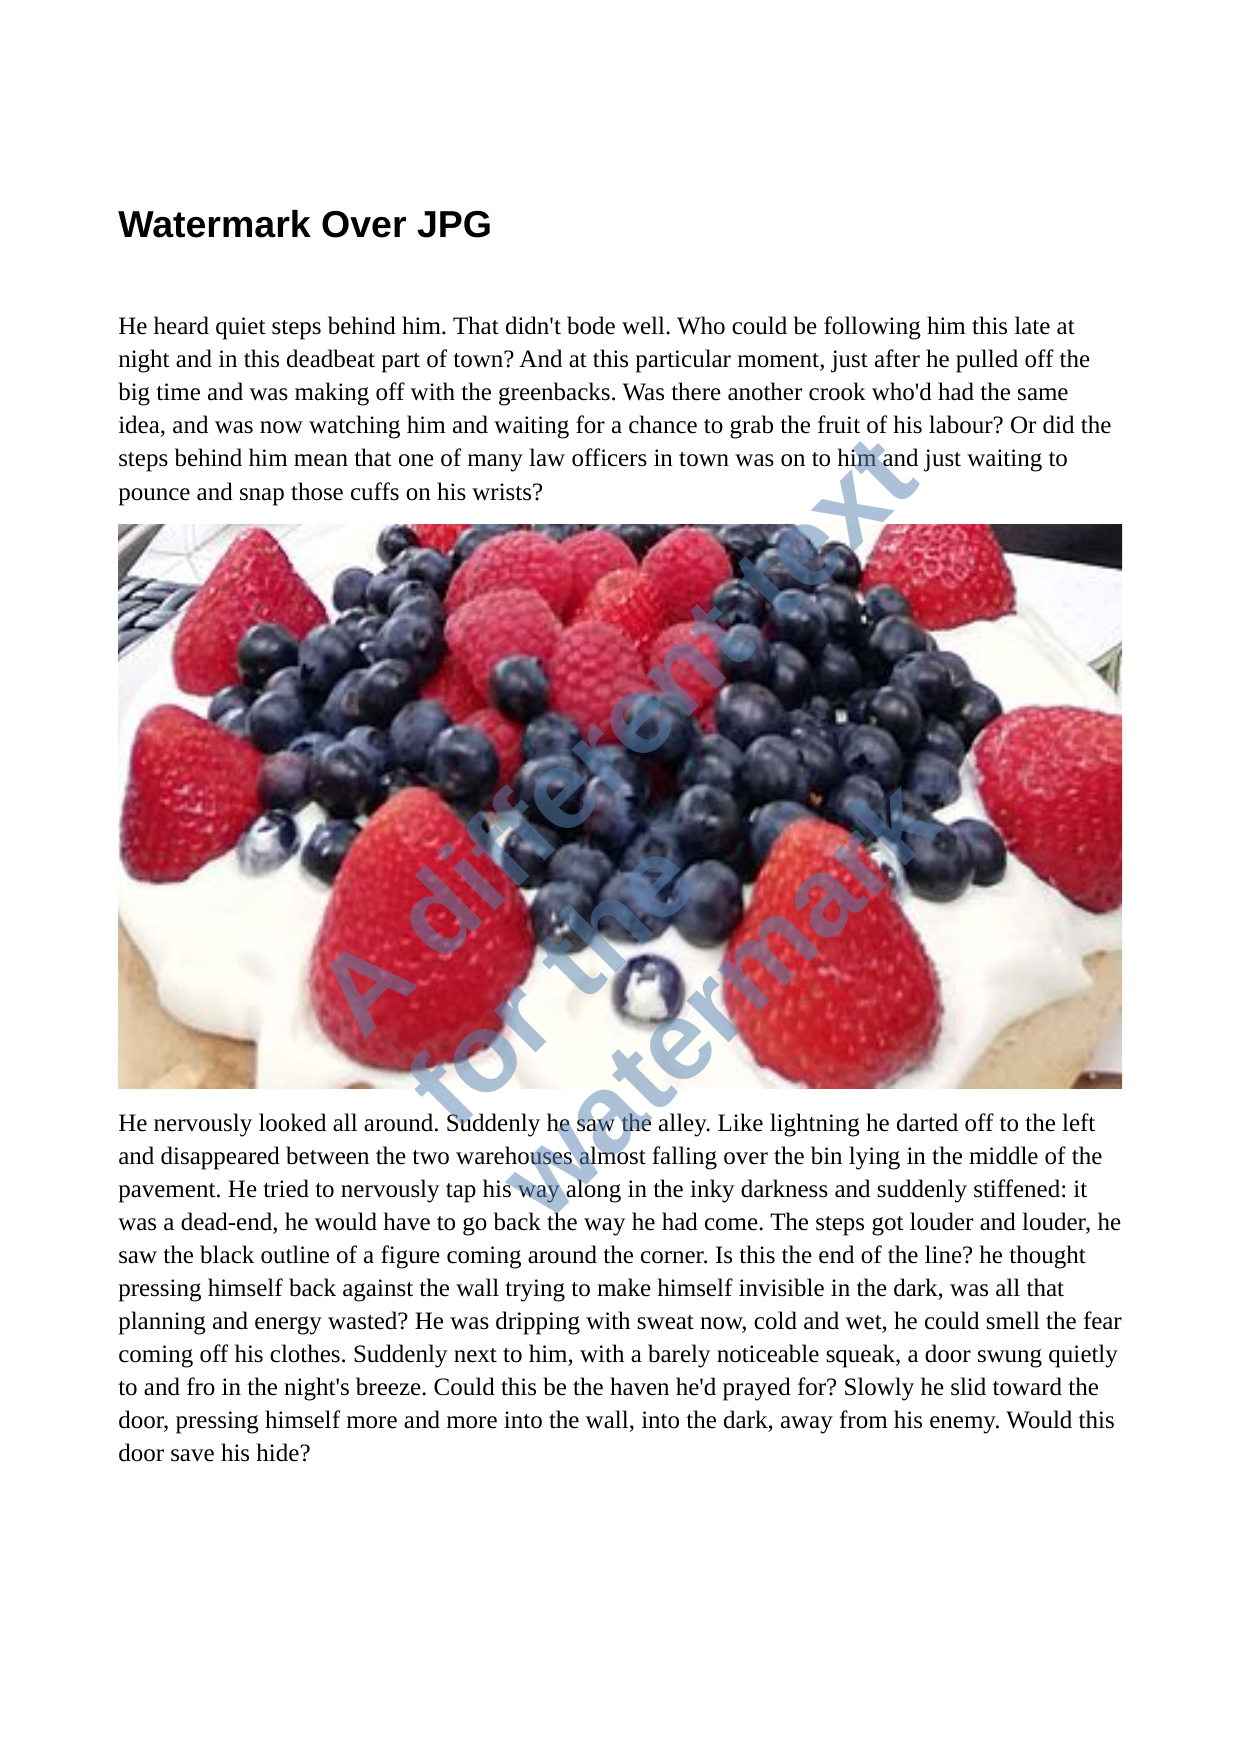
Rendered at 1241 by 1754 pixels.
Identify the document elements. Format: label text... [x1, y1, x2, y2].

text He heard quiet steps behind him. That didn't bode well. Who could be following him this late at night and in this deadbeat part of town? And at this particular moment, just after he pulled off the big time and was making off with the greenbacks. Was there another crook who'd had the same idea, and was now watching him and waiting for a chance to grab the fruit of his labour? Or did the steps behind him mean that one of many law officers in town was on to him and just waiting to pounce and snap those cuffs on his wrists? [118, 311, 1122, 505]
picture [467, 1042, 503, 1079]
picture [790, 536, 812, 557]
text He nervously looked all around. Suddenly he saw the alley. Like lightning he darted off to the left and disappeared between the two warehouses almost falling over the bin lying in the middle of the pavement. He tried to nervously tap his way along in the inky darkness and suddenly stiffened: it was a dead-end, he would have to go back the way he had come. The steps got louder and louder, he saw the black outline of a figure coming around the corner. Is this the end of the line? he thought pressing himself back against the wall trying to make himself invisible in the dark, was all that planning and energy wasted? He was dripping with sweat now, cold and wet, he could smell the fear coming off his clothes. Suddenly next to him, with a barely noticeable squeak, a door swung quietly to and fro in the night's breeze. Could this be the haven he'd prayed for? Slowly he slid toward the door, pressing himself more and more into the wall, into the dark, away from his enemy. Would this door save his hide? [118, 1108, 1122, 1467]
picture [118, 524, 1123, 1089]
subtitle Watermark Over JPG [118, 202, 1122, 245]
